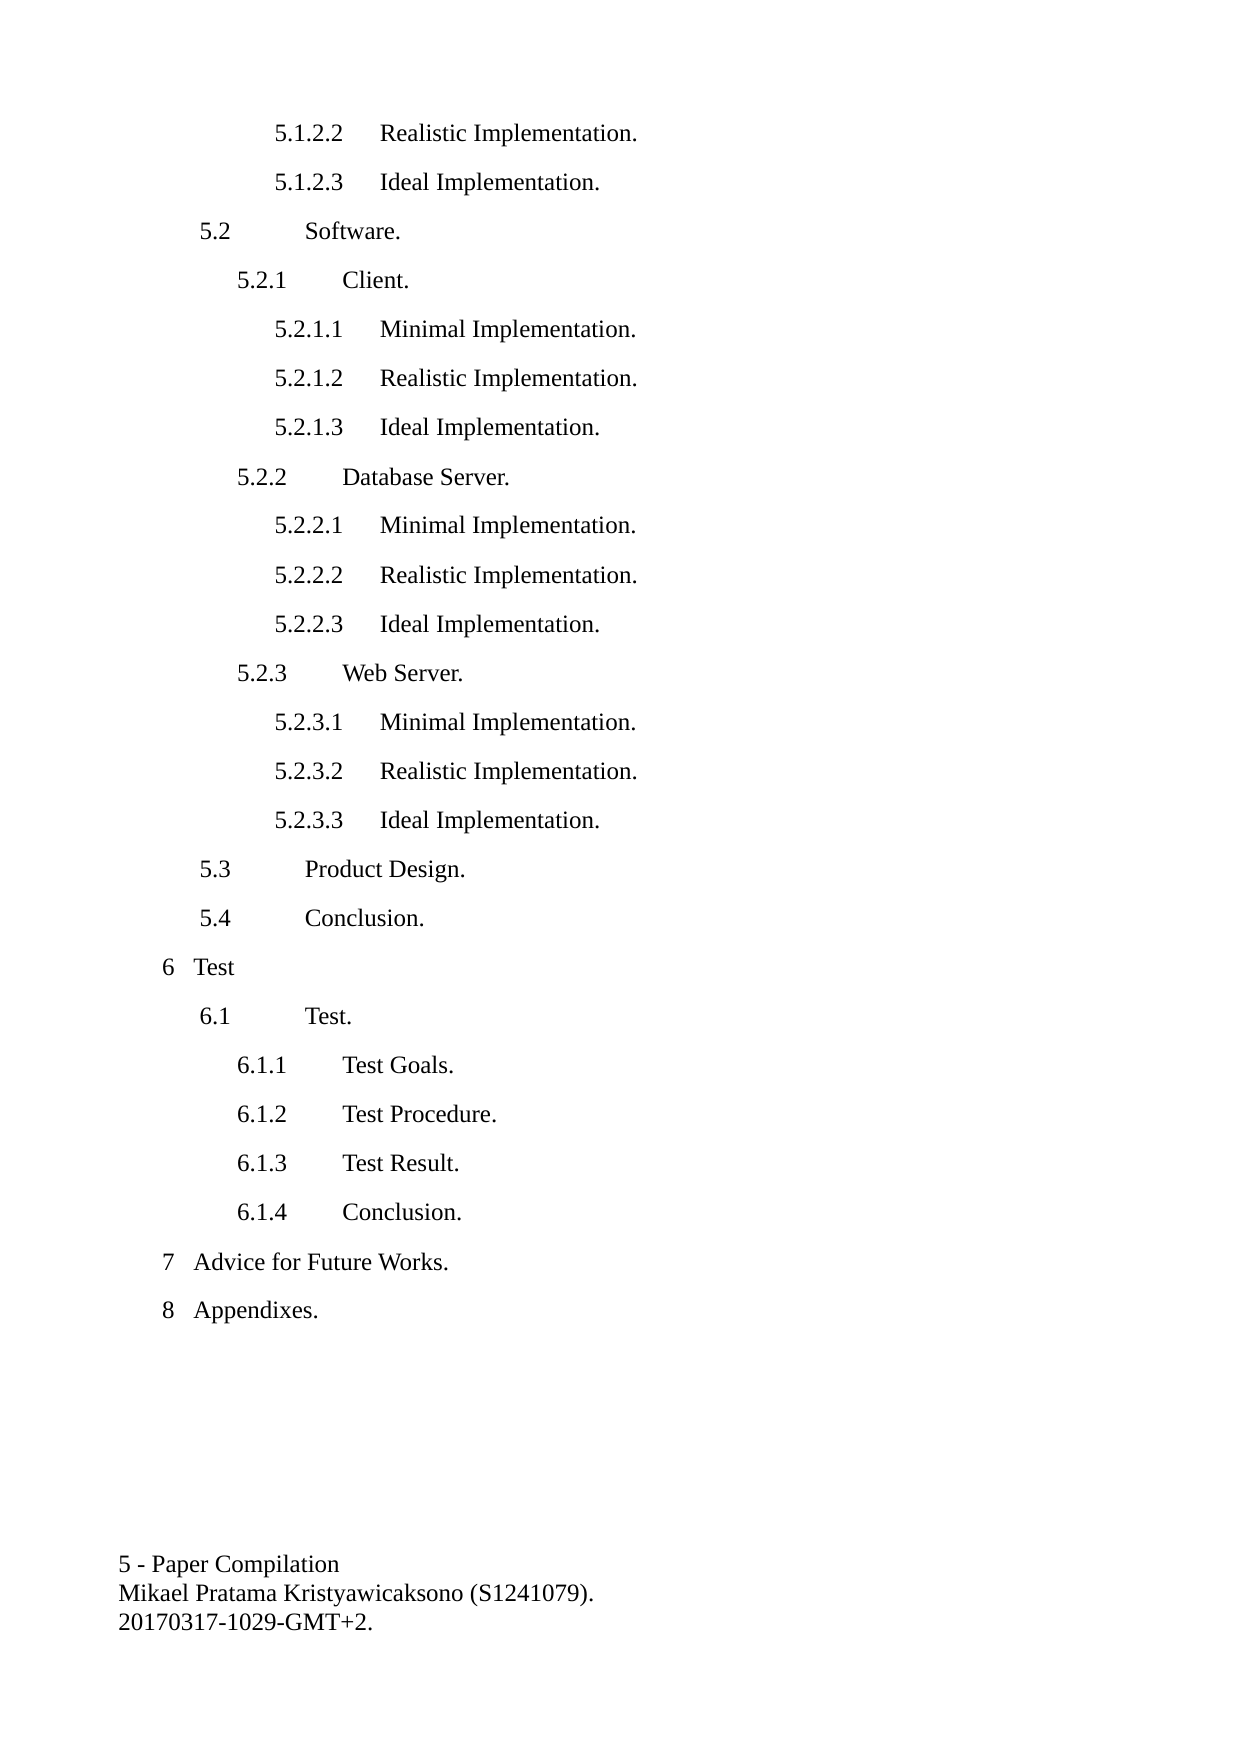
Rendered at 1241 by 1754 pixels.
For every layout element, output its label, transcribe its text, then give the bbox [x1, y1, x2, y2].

list Web Server. [231, 658, 1122, 687]
list Database Server. [231, 462, 1122, 490]
list Test Goals. [231, 1050, 1122, 1079]
list Ideal Implementation. [268, 609, 1122, 637]
list Ideal Implementation. [268, 805, 1122, 834]
list Minimal Implementation. [268, 314, 1122, 343]
list Realistic Implementation. [268, 363, 1122, 392]
list Test Result. [231, 1148, 1122, 1177]
list Appendixes. [156, 1296, 1122, 1324]
list Ideal Implementation. [268, 167, 1122, 196]
list Realistic Implementation. [268, 118, 1122, 147]
list Software. [193, 216, 1122, 245]
list Test [156, 952, 1122, 981]
list Conclusion. [193, 903, 1122, 932]
list Product Design. [193, 854, 1122, 883]
list Advice for Future Works. [156, 1247, 1122, 1275]
list Minimal Implementation. [268, 707, 1122, 736]
list Ideal Implementation. [268, 412, 1122, 441]
list Minimal Implementation. [268, 511, 1122, 539]
list Realistic Implementation. [268, 560, 1122, 588]
list Test Procedure. [231, 1099, 1122, 1128]
list Realistic Implementation. [268, 756, 1122, 785]
list Client. [231, 265, 1122, 294]
list Test. [193, 1001, 1122, 1030]
list Conclusion. [231, 1197, 1122, 1226]
